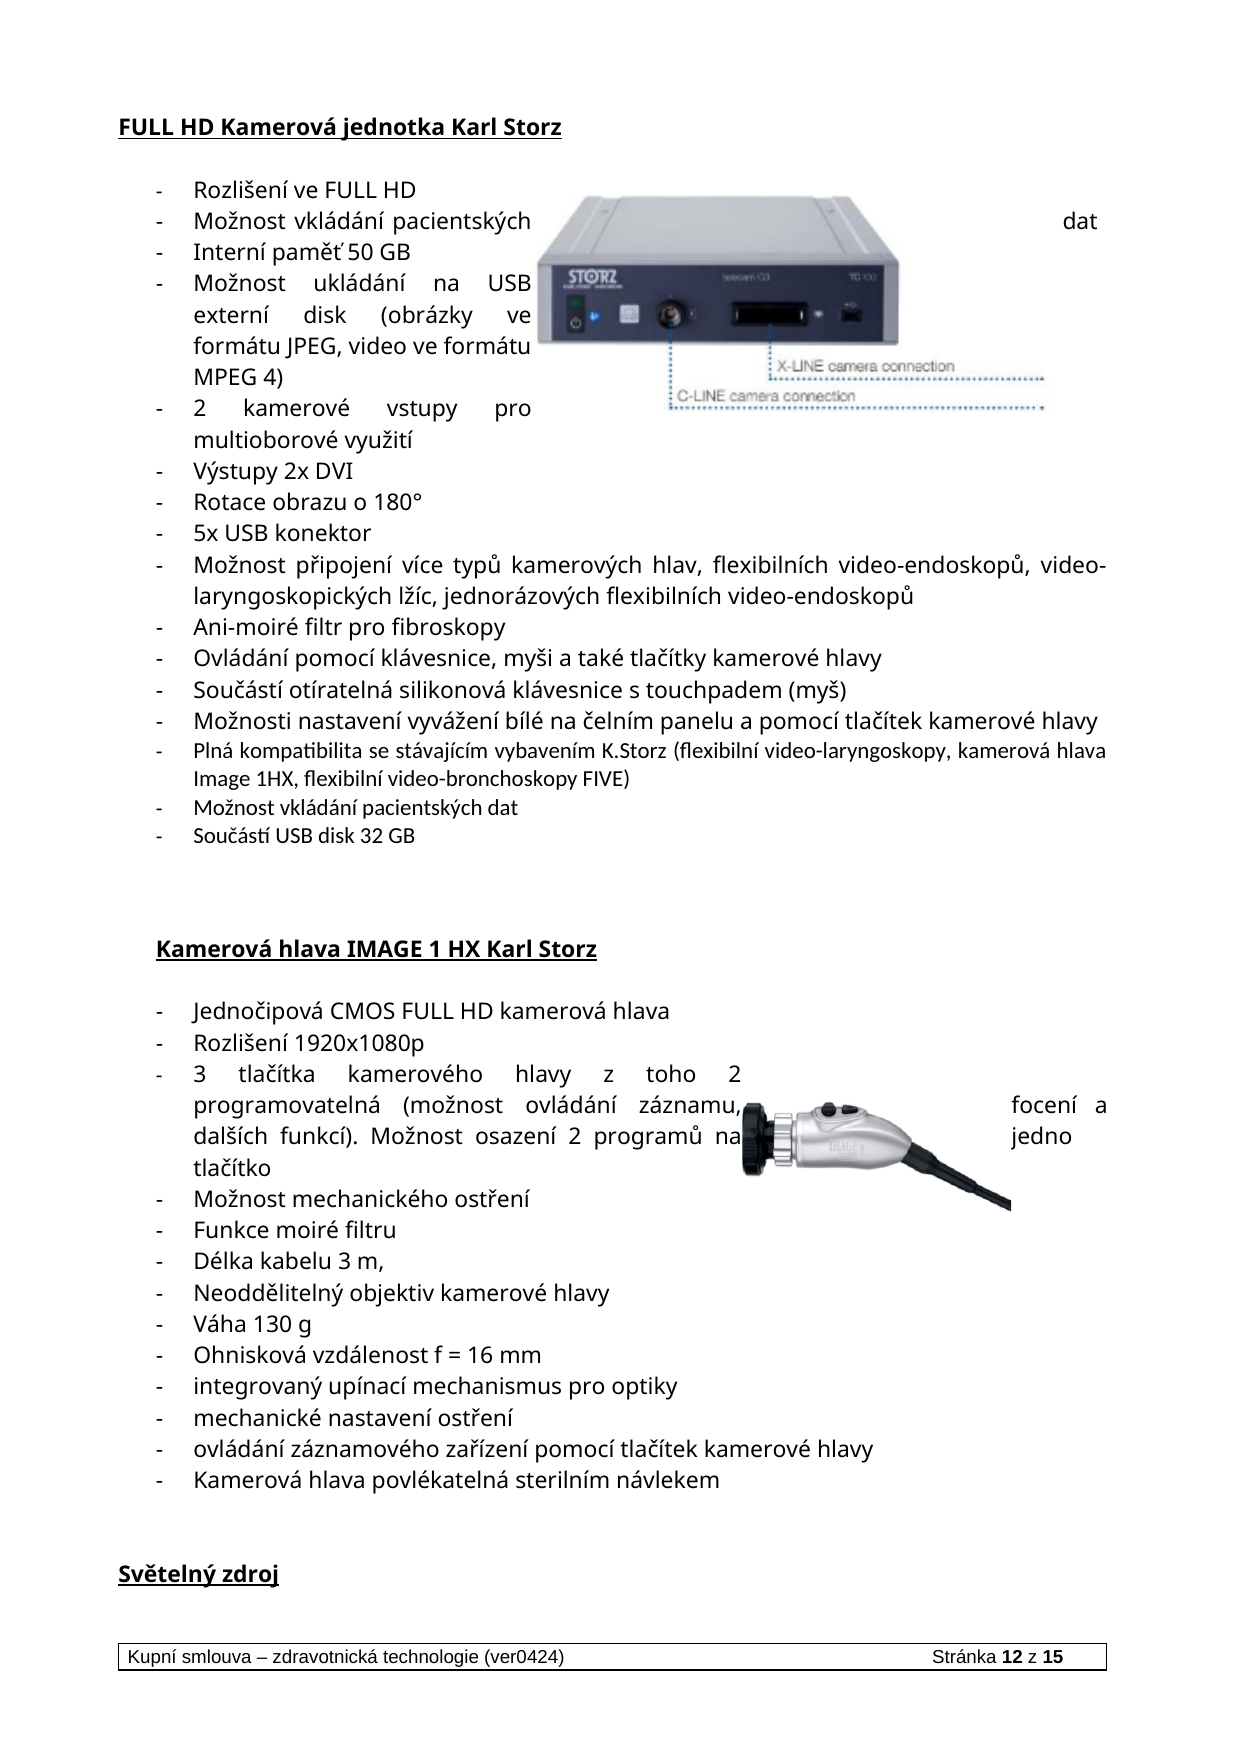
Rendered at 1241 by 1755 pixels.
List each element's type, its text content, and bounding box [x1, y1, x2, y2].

list dat [1063, 205, 1107, 236]
list Ani-moiré filtr pro fibroskopy [156, 611, 1107, 642]
list 5x USB konektor [156, 517, 1107, 549]
list Možnost vkládání pacientských [156, 205, 531, 236]
list Jednočipová CMOS FULL HD kamerová hlava [156, 995, 1107, 1027]
list Možnosti nastavení vyvážení bílé na čelním panelu a pomocí tlačítek kamerové hlavy [156, 705, 1107, 736]
list Možnost vkládání pacientských dat [156, 793, 1107, 821]
list Ohnisková vzdálenost f = 16 mm [156, 1339, 1107, 1370]
text FULL HD Kamerová jednotka Karl Storz [118, 111, 1107, 142]
list ovládání záznamového zařízení pomocí tlačítek kamerové hlavy [156, 1433, 1107, 1464]
list Rotace obrazu o 180° [156, 486, 1107, 517]
subtitle Světelný zdroj [118, 1558, 1107, 1589]
list Váha 130 g [156, 1308, 1107, 1339]
list Rozlišení 1920x1080p [156, 1027, 1107, 1058]
text Kamerová hlava IMAGE 1 HX Karl Storz [156, 933, 1107, 964]
list Funkce moiré filtru [156, 1214, 1107, 1245]
list 2 kamerové vstupy pro multioborové využití [156, 392, 1107, 455]
list integrovaný upínací mechanismus pro optiky [156, 1370, 1107, 1402]
list Kamerová hlava povlékatelná sterilním návlekem [156, 1464, 1107, 1495]
list Možnost ukládání na USB externí disk (obrázky ve formátu JPEG, video ve formátu MPEG 4) [156, 267, 531, 392]
list Součástí USB disk 32 GB [156, 821, 1107, 849]
list [1012, 1183, 1107, 1214]
list Výstupy 2x DVI [156, 455, 1107, 486]
list Možnost mechanického ostření [156, 1183, 742, 1214]
list Interní paměť 50 GB [156, 236, 531, 267]
list mechanické nastavení ostření [156, 1402, 1107, 1433]
list Rozlišení ve FULL HD [156, 174, 1107, 205]
list [1063, 267, 1107, 392]
list Délka kabelu 3 m, [156, 1245, 1107, 1277]
list 3 tlačítka kamerového hlavy z toho 2 programovatelná (možnost ovládání záznamu, focení a dalších funkcí). Možnost osazení 2 programů na jedno tlačítko [156, 1058, 1107, 1183]
list [1063, 236, 1107, 267]
list Součástí otíratelná silikonová klávesnice s touchpadem (myš) [156, 674, 1107, 705]
list Neoddělitelný objektiv kamerové hlavy [156, 1277, 1107, 1308]
list Plná kompatibilita se stávajícím vybavením K.Storz (flexibilní video-laryngoskopy, kamerová hlava Image 1HX, flexibilní video-bronchoskopy FIVE) [156, 736, 1107, 793]
list Ovládání pomocí klávesnice, myši a také tlačítky kamerové hlavy [156, 642, 1107, 674]
list Možnost připojení více typů kamerových hlav, flexibilních video-endoskopů, video-laryngoskopických lžíc, jednorázových flexibilních video-endoskopů [156, 549, 1107, 611]
